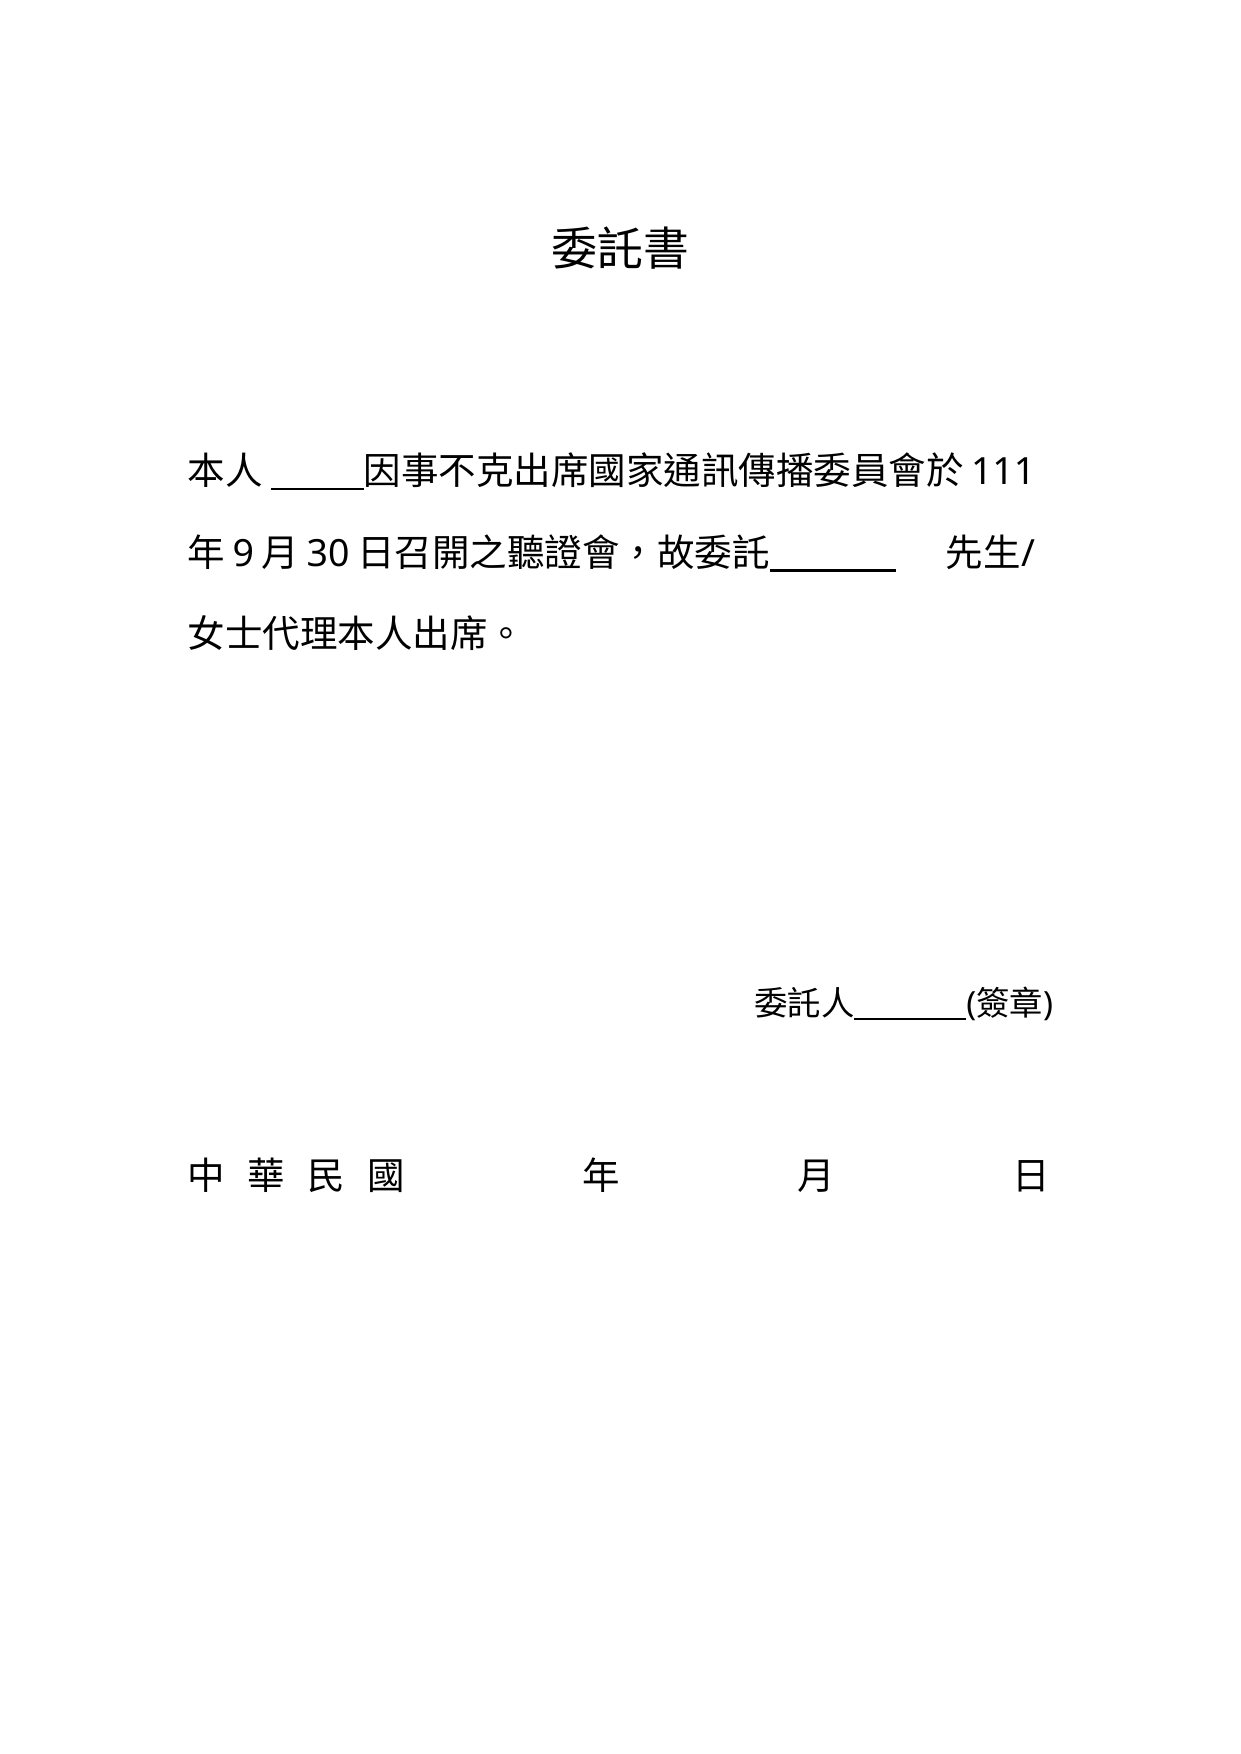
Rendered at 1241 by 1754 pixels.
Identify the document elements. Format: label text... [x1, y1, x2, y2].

text 委託人 (簽章) [187, 977, 1053, 1025]
text 委託書 [187, 212, 1053, 279]
text 中華民國 年 月 日 [187, 1146, 1053, 1200]
text 本人 因事不克出席國家通訊傳播委員會於111年9月30日召開之聽證會，故委託 先生/女士代理本人出席。 [187, 441, 1053, 658]
